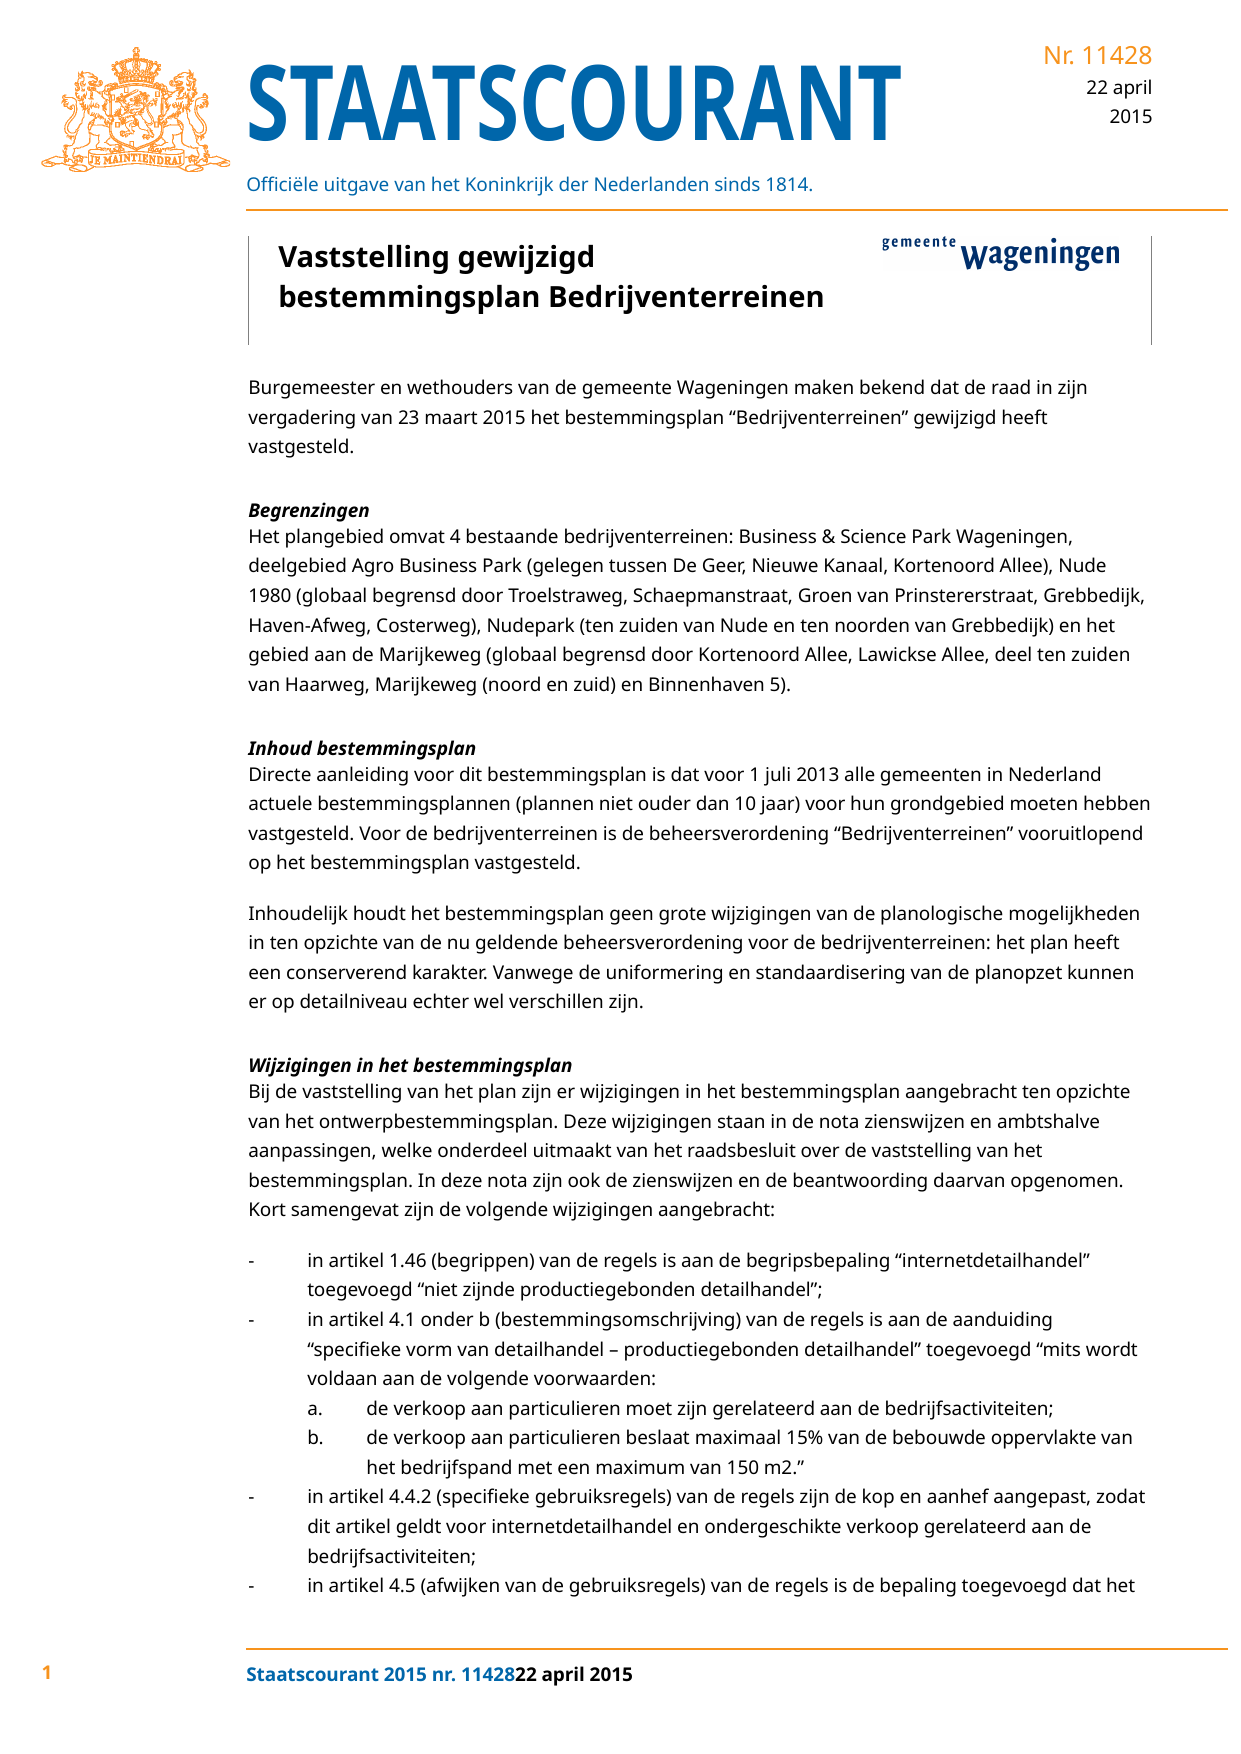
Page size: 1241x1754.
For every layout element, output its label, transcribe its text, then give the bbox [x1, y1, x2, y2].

list de verkoop aan particulieren beslaat maximaal 15% van de bebouwde oppervlakte van het bedrijfspand met een maximum van 150 m2.” [307, 1424, 1152, 1480]
text Het plangebied omvat 4 bestaande bedrijventerreinen: Business & Science Park Wageningen, deelgebied Agro Business Park (gelegen tussen De Geer, Nieuwe Kanaal, Kortenoord Allee), Nude 1980 (globaal begrensd door Troelstraweg, Schaepmanstraat, Groen van Prinstererstraat, Grebbedijk, Haven-Afweg, Costerweg), Nudepark (ten zuiden van Nude en ten noorden van Grebbedijk) en het gebied aan de Marijkeweg (globaal begrensd door Kortenoord Allee, Lawickse Allee, deel ten zuiden van Haarweg, Marijkeweg (noord en zuid) en Binnenhaven 5). [248, 523, 1152, 697]
text Burgemeester en wethouders van de gemeente Wageningen maken bekend dat de raad in zijn vergadering van 23 maart 2015 het bestemmingsplan “Bedrijventerreinen” gewijzigd heeft vastgesteld. [248, 374, 1152, 459]
picture [882, 236, 1119, 271]
text Inhoudelijk houdt het bestemmingsplan geen grote wijzigingen van de planologische mogelijkheden in ten opzichte van de nu geldende beheersverordening voor de bedrijventerreinen: het plan heeft een conserverend karakter. Vanwege de uniformering en standaardisering van de planopzet kunnen er op detailniveau echter wel verschillen zijn. [248, 900, 1152, 1014]
table_header Vaststelling gewijzigd bestemmingsplan Bedrijventerreinen [249, 236, 850, 345]
list de verkoop aan particulieren moet zijn gerelateerd aan de bedrijfsactiviteiten; [307, 1395, 1152, 1421]
list in artikel 4.1 onder b (bestemmingsomschrijving) van de regels is aan de aanduiding “specifieke vorm van detailhandel – productiegebonden detailhandel” toegevoegd “mits wordt voldaan aan de volgende voorwaarden: [248, 1306, 1152, 1391]
list in artikel 4.4.2 (specifieke gebruiksregels) van de regels zijn de kop en aanhef aangepast, zodat dit artikel geldt voor internetdetailhandel en ondergeschikte verkoop gerelateerd aan de bedrijfsactiviteiten; [248, 1484, 1152, 1569]
text Wijzigingen in het bestemmingsplan [248, 1053, 1152, 1078]
list in artikel 4.5 (afwijken van de gebruiksregels) van de regels is de bepaling toegevoegd dat het [248, 1572, 1152, 1598]
list in artikel 1.46 (begrippen) van de regels is aan de begripsbepaling “internetdetailhandel” toegevoegd “niet zijnde productiegebonden detailhandel”; [248, 1247, 1152, 1302]
text Bij de vaststelling van het plan zijn er wijzigingen in het bestemmingsplan aangebracht ten opzichte van het ontwerpbestemmingsplan. Deze wijzigingen staan in de nota zienswijzen en ambtshalve aanpassingen, welke onderdeel uitmaakt van het raadsbesluit over de vaststelling van het bestemmingsplan. In deze nota zijn ook de zienswijzen en de beantwoording daarvan opgenomen. Kort samengevat zijn de volgende wijzigingen aangebracht: [248, 1078, 1152, 1222]
picture [41, 47, 231, 172]
table_header [850, 236, 1151, 345]
text Directe aanleiding voor dit bestemmingsplan is dat voor 1 juli 2013 alle gemeenten in Nederland actuele bestemmingsplannen (plannen niet ouder dan 10 jaar) voor hun grondgebied moeten hebben vastgesteld. Voor de bedrijventerreinen is de beheersverordening “Bedrijventerreinen” vooruitlopend op het bestemmingsplan vastgesteld. [248, 761, 1152, 875]
text Begrenzingen [248, 497, 1152, 523]
text Inhoud bestemmingsplan [248, 735, 1152, 761]
